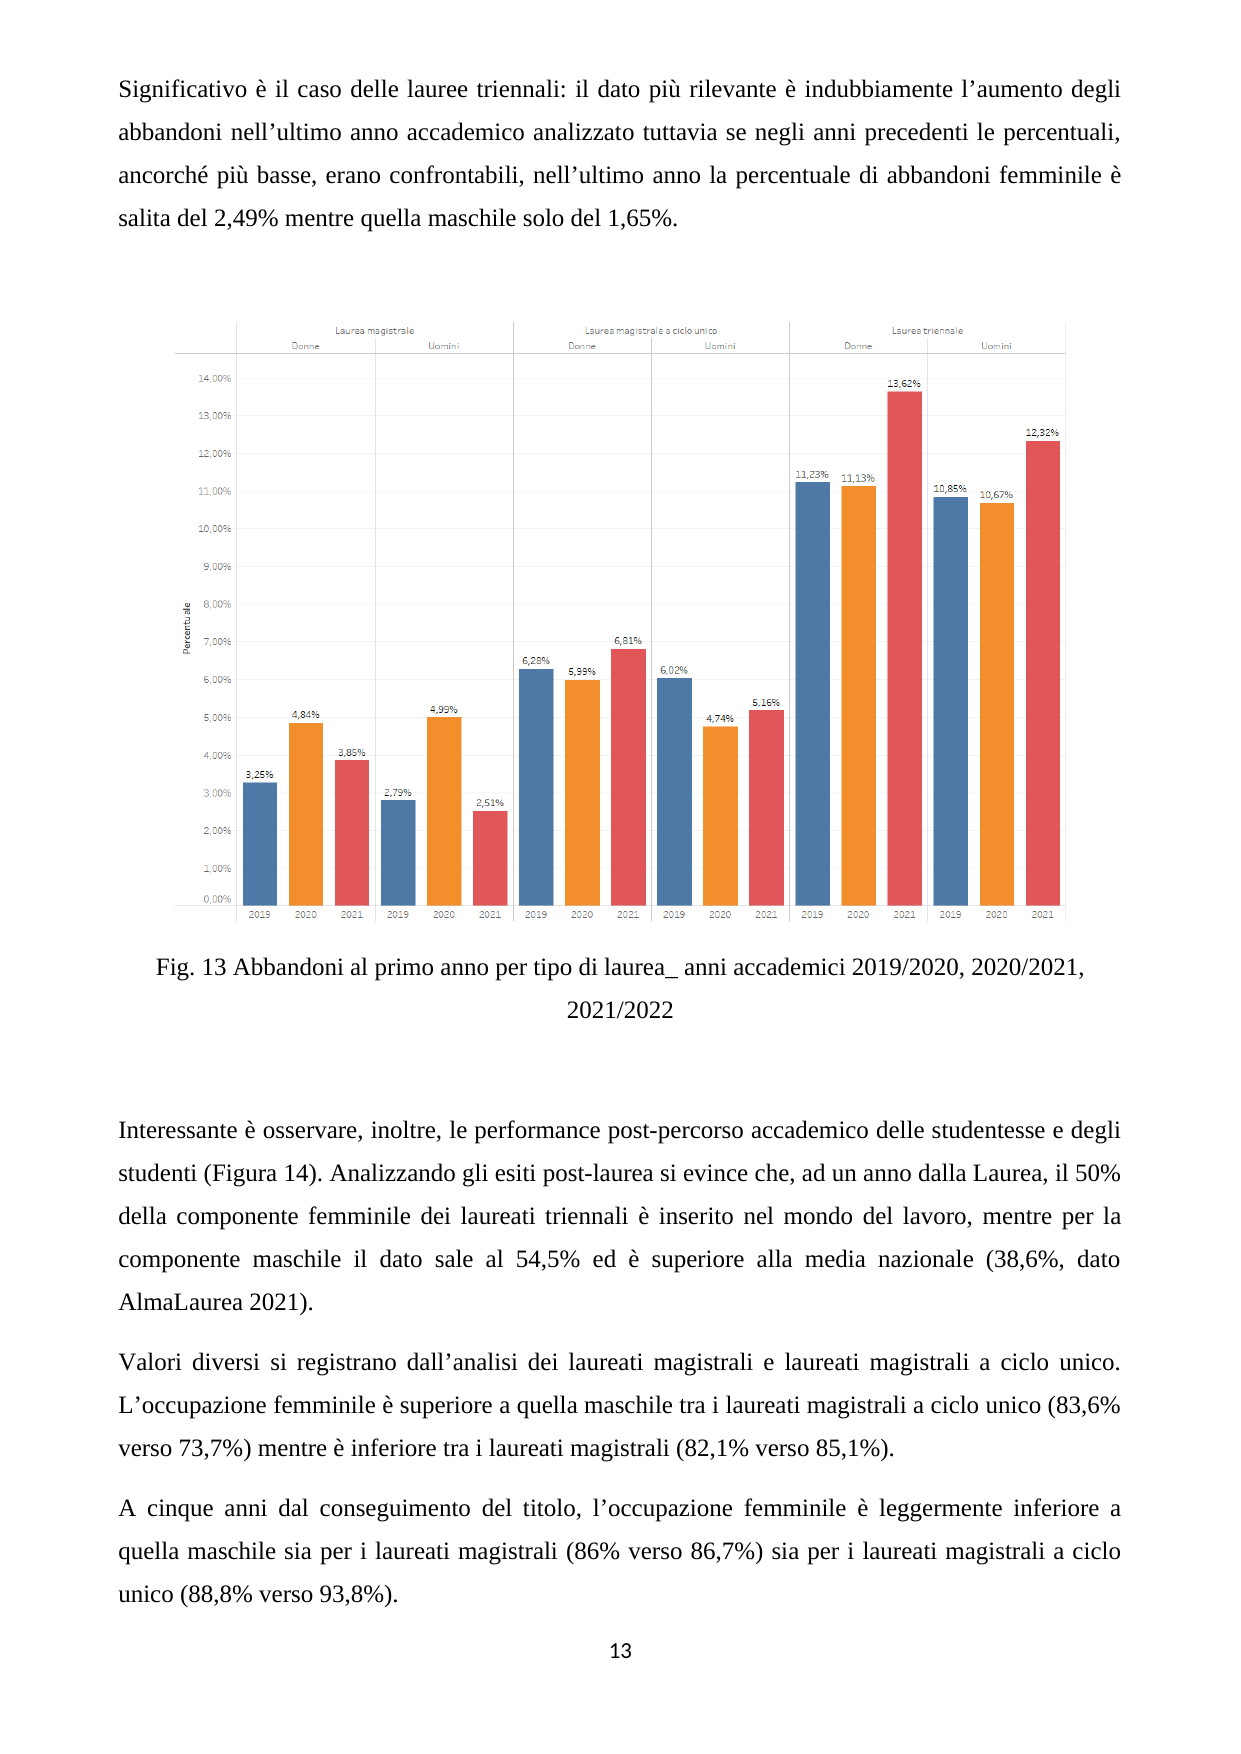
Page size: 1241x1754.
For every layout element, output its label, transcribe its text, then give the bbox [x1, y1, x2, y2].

text A cinque anni dal conseguimento del titolo, l’occupazione femminile è leggermente inferiore a quella maschile sia per i laureati magistrali (86% verso 86,7%) sia per i laureati magistrali a ciclo unico (88,8% verso 93,8%). [118, 1493, 1122, 1608]
text Significativo è il caso delle lauree triennali: il dato più rilevante è indubbiamente l’aumento degli abbandoni nell’ultimo anno accademico analizzato tuttavia se negli anni precedenti le percentuali, ancorché più basse, erano confrontabili, nell’ultimo anno la percentuale di abbandoni femminile è salita del 2,49% mentre quella maschile solo del 1,65%. [118, 74, 1122, 232]
text Valori diversi si registrano dall’analisi dei laureati magistrali e laureati magistrali a ciclo unico. L’occupazione femminile è superiore a quella maschile tra i laureati magistrali a ciclo unico (83,6% verso 73,7%) mentre è inferiore tra i laureati magistrali (82,1% verso 85,1%). [118, 1347, 1122, 1462]
text Interessante è osservare, inoltre, le performance post-percorso accademico delle studentesse e degli studenti (Figura 14). Analizzando gli esiti post-laurea si evince che, ad un anno dalla Laurea, il 50% della componente femminile dei laureati triennali è inserito nel mondo del lavoro, mentre per la componente maschile il dato sale al 54,5% ed è superiore alla media nazionale (38,6%, dato AlmaLaurea 2021). [118, 1115, 1122, 1316]
text Fig. 13 Abbandoni al primo anno per tipo di laurea_ anni accademici 2019/2020, 2020/2021, 2021/2022 [118, 952, 1122, 1024]
